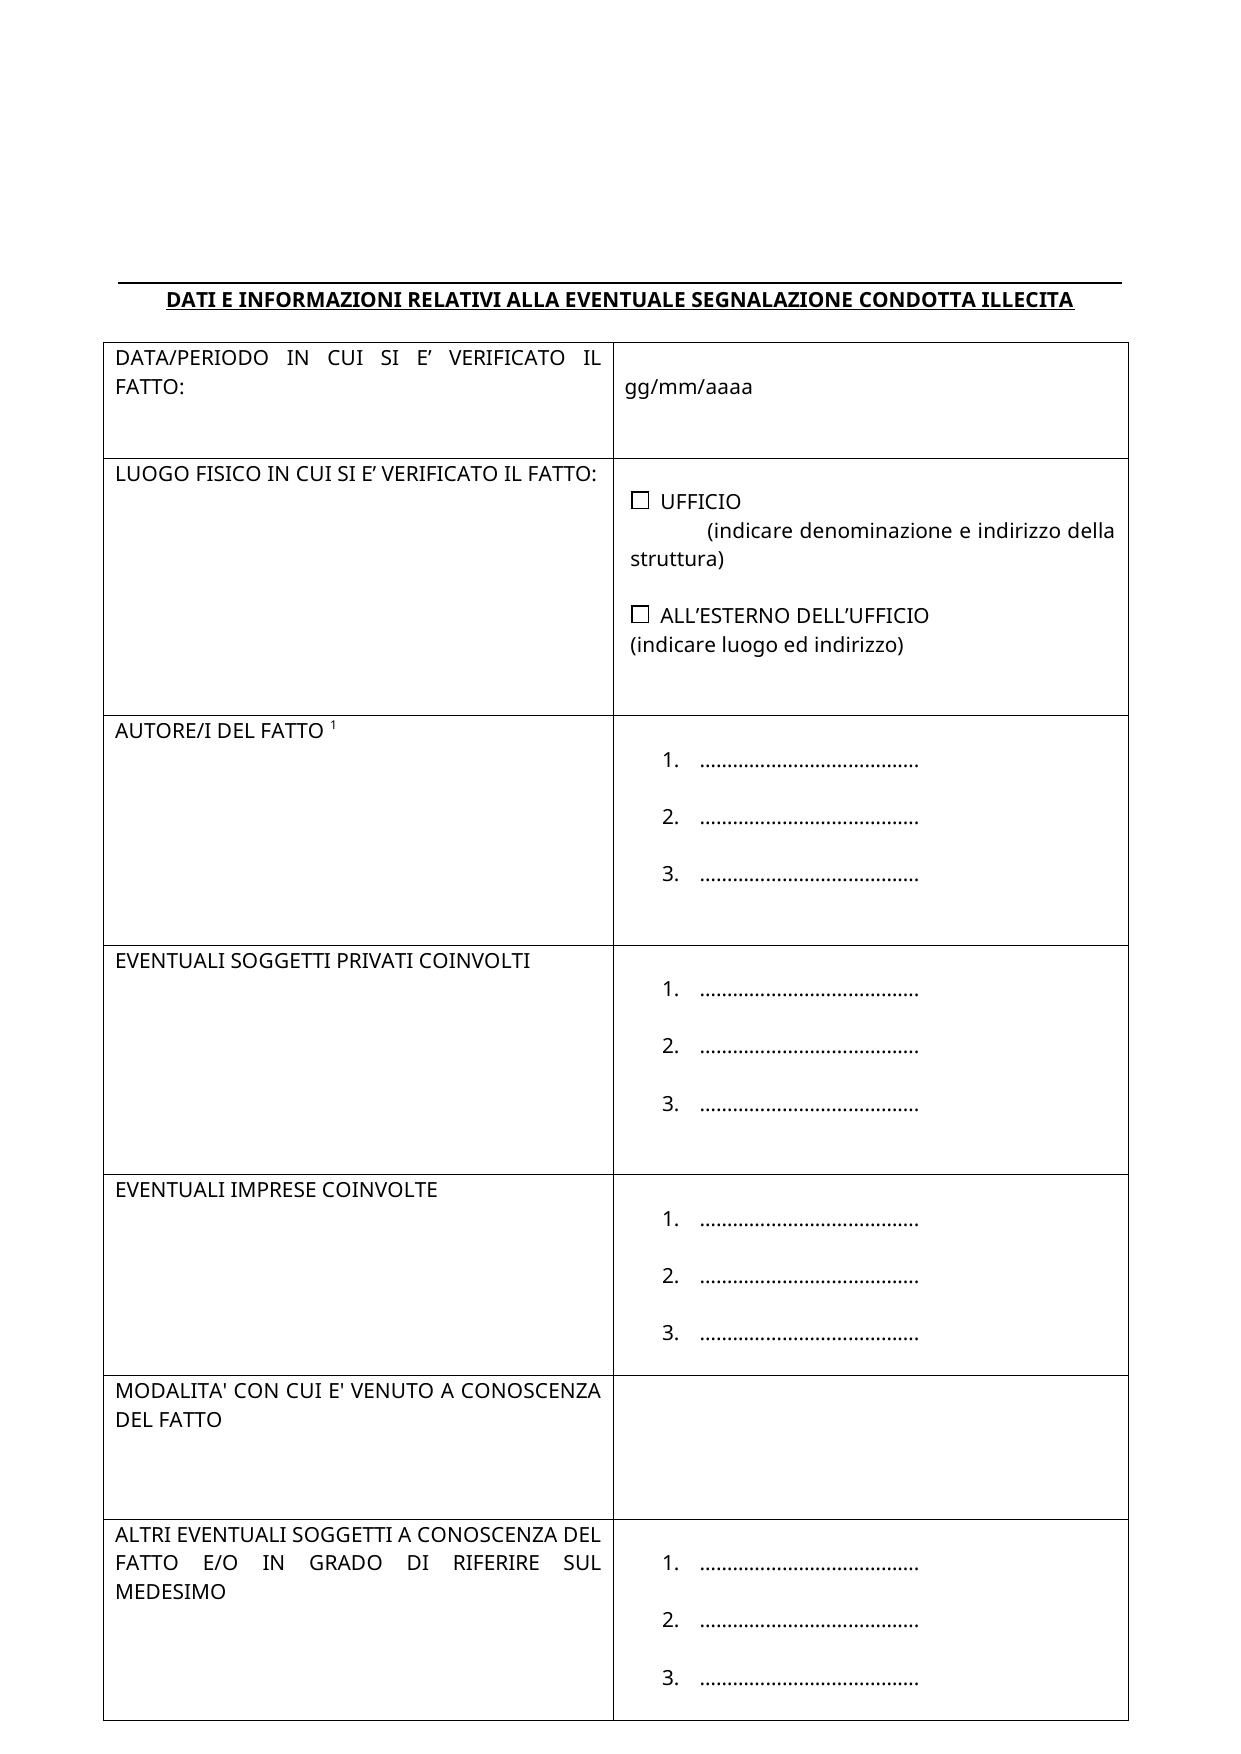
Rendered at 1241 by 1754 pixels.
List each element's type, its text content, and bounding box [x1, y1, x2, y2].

table_cell UFFICIO (indicare denominazione e indirizzo della struttura) ALL’ESTERNO DELL’UFFICIO (indicare luogo ed indirizzo) [614, 459, 1128, 715]
table_header gg/mm/aaaa [614, 343, 1128, 457]
table_header DATA/PERIODO IN CUI SI E’ VERIFICATO IL FATTO: [104, 343, 613, 457]
table_cell ALTRI EVENTUALI SOGGETTI A CONOSCENZA DEL FATTO E/O IN GRADO DI RIFERIRE SUL MEDESIMO [104, 1520, 613, 1719]
table_cell LUOGO FISICO IN CUI SI E’ VERIFICATO IL FATTO: [104, 459, 613, 715]
table_cell AUTORE/I DEL FATTO 1 [104, 716, 613, 945]
table_cell MODALITA' CON CUI E' VENUTO A CONOSCENZA DEL FATTO [104, 1376, 613, 1519]
table_cell …………………………………. …………………………………. …………………………………. [614, 1520, 1128, 1719]
text DATI E INFORMAZIONI RELATIVI ALLA EVENTUALE SEGNALAZIONE CONDOTTA ILLECITA [118, 284, 1122, 313]
table_cell EVENTUALI IMPRESE COINVOLTE [104, 1175, 613, 1375]
table_cell [614, 1376, 1128, 1519]
table_cell …………………………………. …………………………………. …………………………………. [614, 1175, 1128, 1375]
table_cell …………………………………. …………………………………. …………………………………. [614, 946, 1128, 1174]
table_cell EVENTUALI SOGGETTI PRIVATI COINVOLTI [104, 946, 613, 1174]
table_cell …………………………………. …………………………………. …………………………………. [614, 716, 1128, 945]
